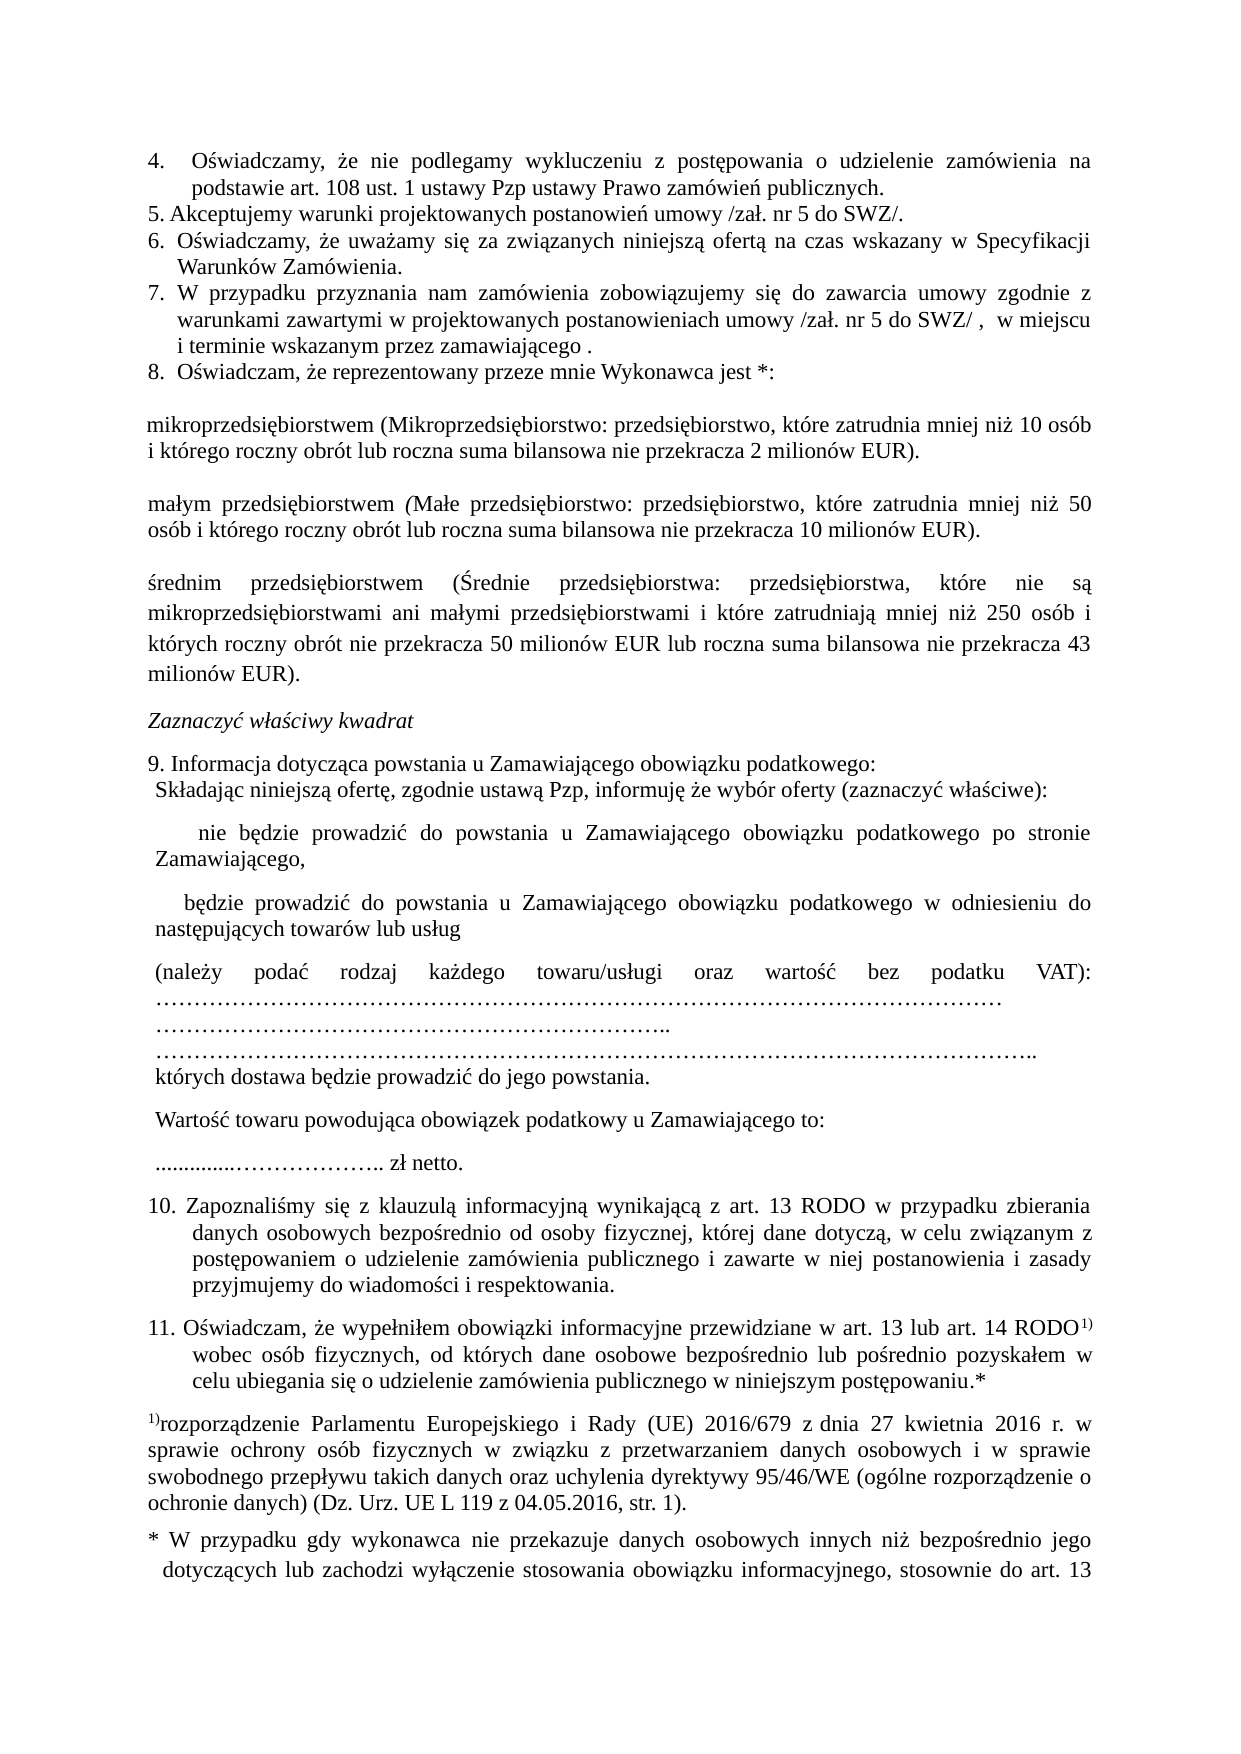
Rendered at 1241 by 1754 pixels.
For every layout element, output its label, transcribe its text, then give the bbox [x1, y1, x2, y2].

text Składając niniejszą ofertę, zgodnie ustawą Pzp, informuję że wybór oferty (zaznaczyć właściwe): [155, 776, 1093, 802]
text małym przedsiębiorstwem (Małe przedsiębiorstwo: przedsiębiorstwo, które zatrudnia mniej niż 50 osób i którego roczny obrót lub roczna suma bilansowa nie przekracza 10 milionów EUR). [148, 490, 1093, 543]
text (należy podać rodzaj każdego towaru/usługi oraz wartość bez podatku VAT): ………………………………………………………………………………………………… …………………………………………………………..…………………………………………………………………………………………………….. których dostawa będzie prowadzić do jego powstania. [155, 958, 1093, 1090]
text  będzie prowadzić do powstania u Zamawiającego obowiązku podatkowego w odniesieniu do następujących towarów lub usług [155, 888, 1093, 941]
text 8. Oświadczam, że reprezentowany przeze mnie Wykonawca jest *: [148, 358, 1093, 385]
text średnim przedsiębiorstwem (Średnie przedsiębiorstwa: przedsiębiorstwa, które nie są mikroprzedsiębiorstwami ani małymi przedsiębiorstwami i które zatrudniają mniej niż 250 osób i których roczny obrót nie przekracza 50 milionów EUR lub roczna suma bilansowa nie przekracza 43 milionów EUR). [148, 569, 1093, 686]
text mikroprzedsiębiorstwem (Mikroprzedsiębiorstwo: przedsiębiorstwo, które zatrudnia mniej niż 10 osób i którego roczny obrót lub roczna suma bilansowa nie przekracza 2 milionów EUR). [146, 411, 1093, 464]
text 4. Oświadczamy, że nie podlegamy wykluczeniu z postępowania o udzielenie zamówienia na podstawie art. 108 ust. 1 ustawy Pzp ustawy Prawo zamówień publicznych. [148, 148, 1093, 200]
text Wartość towaru powodująca obowiązek podatkowy u Zamawiającego to: [155, 1106, 1093, 1133]
text  nie będzie prowadzić do powstania u Zamawiającego obowiązku podatkowego po stronie Zamawiającego, [155, 819, 1093, 872]
text ..............……………….. zł netto. [155, 1149, 1093, 1176]
text Zaznaczyć właściwy kwadrat [148, 707, 1093, 733]
text 11. Oświadczam, że wypełniłem obowiązki informacyjne przewidziane w art. 13 lub art. 14 RODO1) wobec osób fizycznych, od których dane osobowe bezpośrednio lub pośrednio pozyskałem w celu ubiegania się o udzielenie zamówienia publicznego w niniejszym postępowaniu.* [148, 1314, 1093, 1393]
text 7. W przypadku przyznania nam zamówienia zobowiązujemy się do zawarcia umowy zgodnie z warunkami zawartymi w projektowanych postanowieniach umowy /zał. nr 5 do SWZ/ , w miejscu i terminie wskazanym przez zamawiającego . [148, 279, 1093, 358]
text 9. Informacja dotycząca powstania u Zamawiającego obowiązku podatkowego: [148, 750, 1093, 776]
text 5. Akceptujemy warunki projektowanych postanowień umowy /zał. nr 5 do SWZ/. [148, 200, 1093, 227]
text 1)rozporządzenie Parlamentu Europejskiego i Rady (UE) 2016/679 z dnia 27 kwietnia 2016 r. w sprawie ochrony osób fizycznych w związku z przetwarzaniem danych osobowych i w sprawie swobodnego przepływu takich danych oraz uchylenia dyrektywy 95/46/WE (ogólne rozporządzenie o ochronie danych) (Dz. Urz. UE L 119 z 04.05.2016, str. 1). [148, 1410, 1093, 1516]
text * W przypadku gdy wykonawca nie przekazuje danych osobowych innych niż bezpośrednio jego dotyczących lub zachodzi wyłączenie stosowania obowiązku informacyjnego, stosownie do art. 13 [148, 1526, 1093, 1583]
text 6. Oświadczamy, że uważamy się za związanych niniejszą ofertą na czas wskazany w Specyfikacji Warunków Zamówienia. [148, 227, 1093, 279]
text 10. Zapoznaliśmy się z klauzulą informacyjną wynikającą z art. 13 RODO w przypadku zbierania danych osobowych bezpośrednio od osoby fizycznej, której dane dotyczą, w celu związanym z postępowaniem o udzielenie zamówienia publicznego i zawarte w niej postanowienia i zasady przyjmujemy do wiadomości i respektowania. [148, 1192, 1093, 1298]
